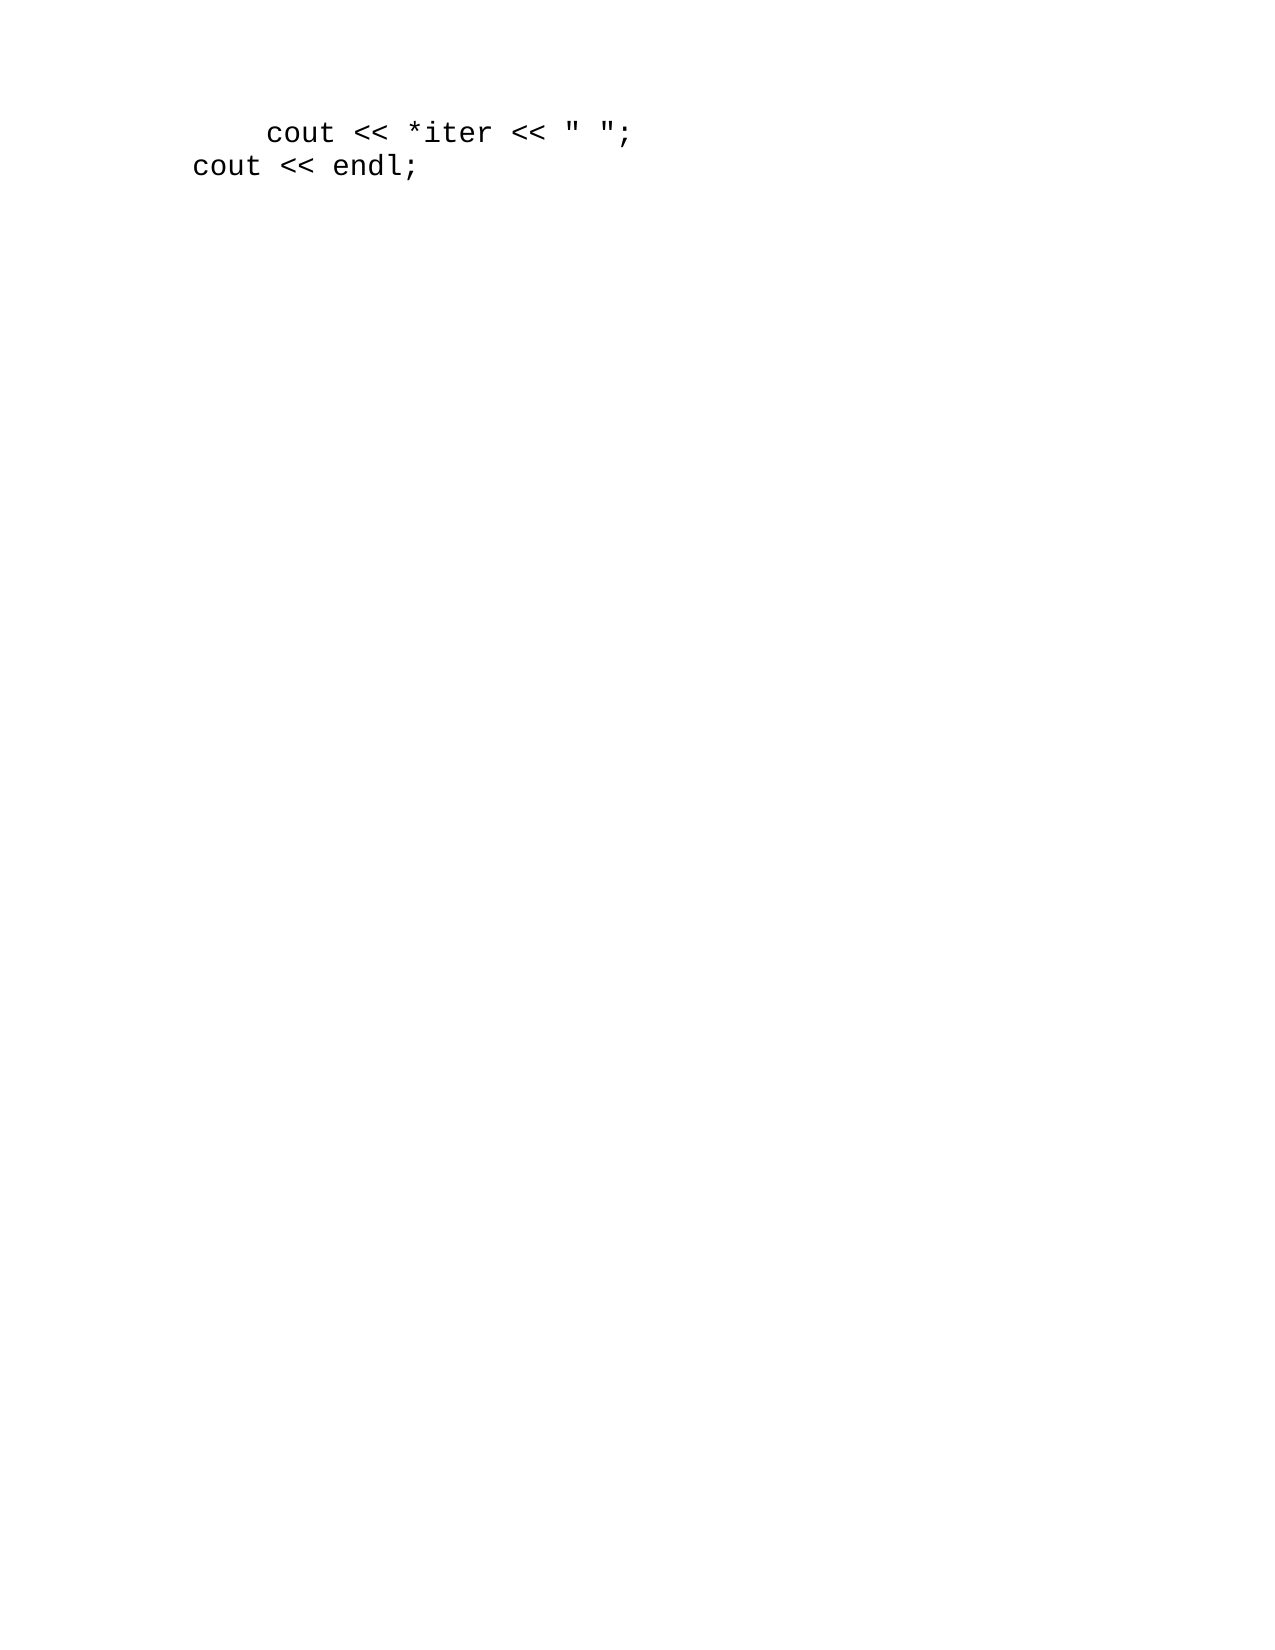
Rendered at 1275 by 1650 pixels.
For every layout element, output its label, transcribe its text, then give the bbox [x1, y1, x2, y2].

text cout << *iter << " "; [192, 118, 1206, 151]
text cout << endl; [192, 151, 1206, 184]
